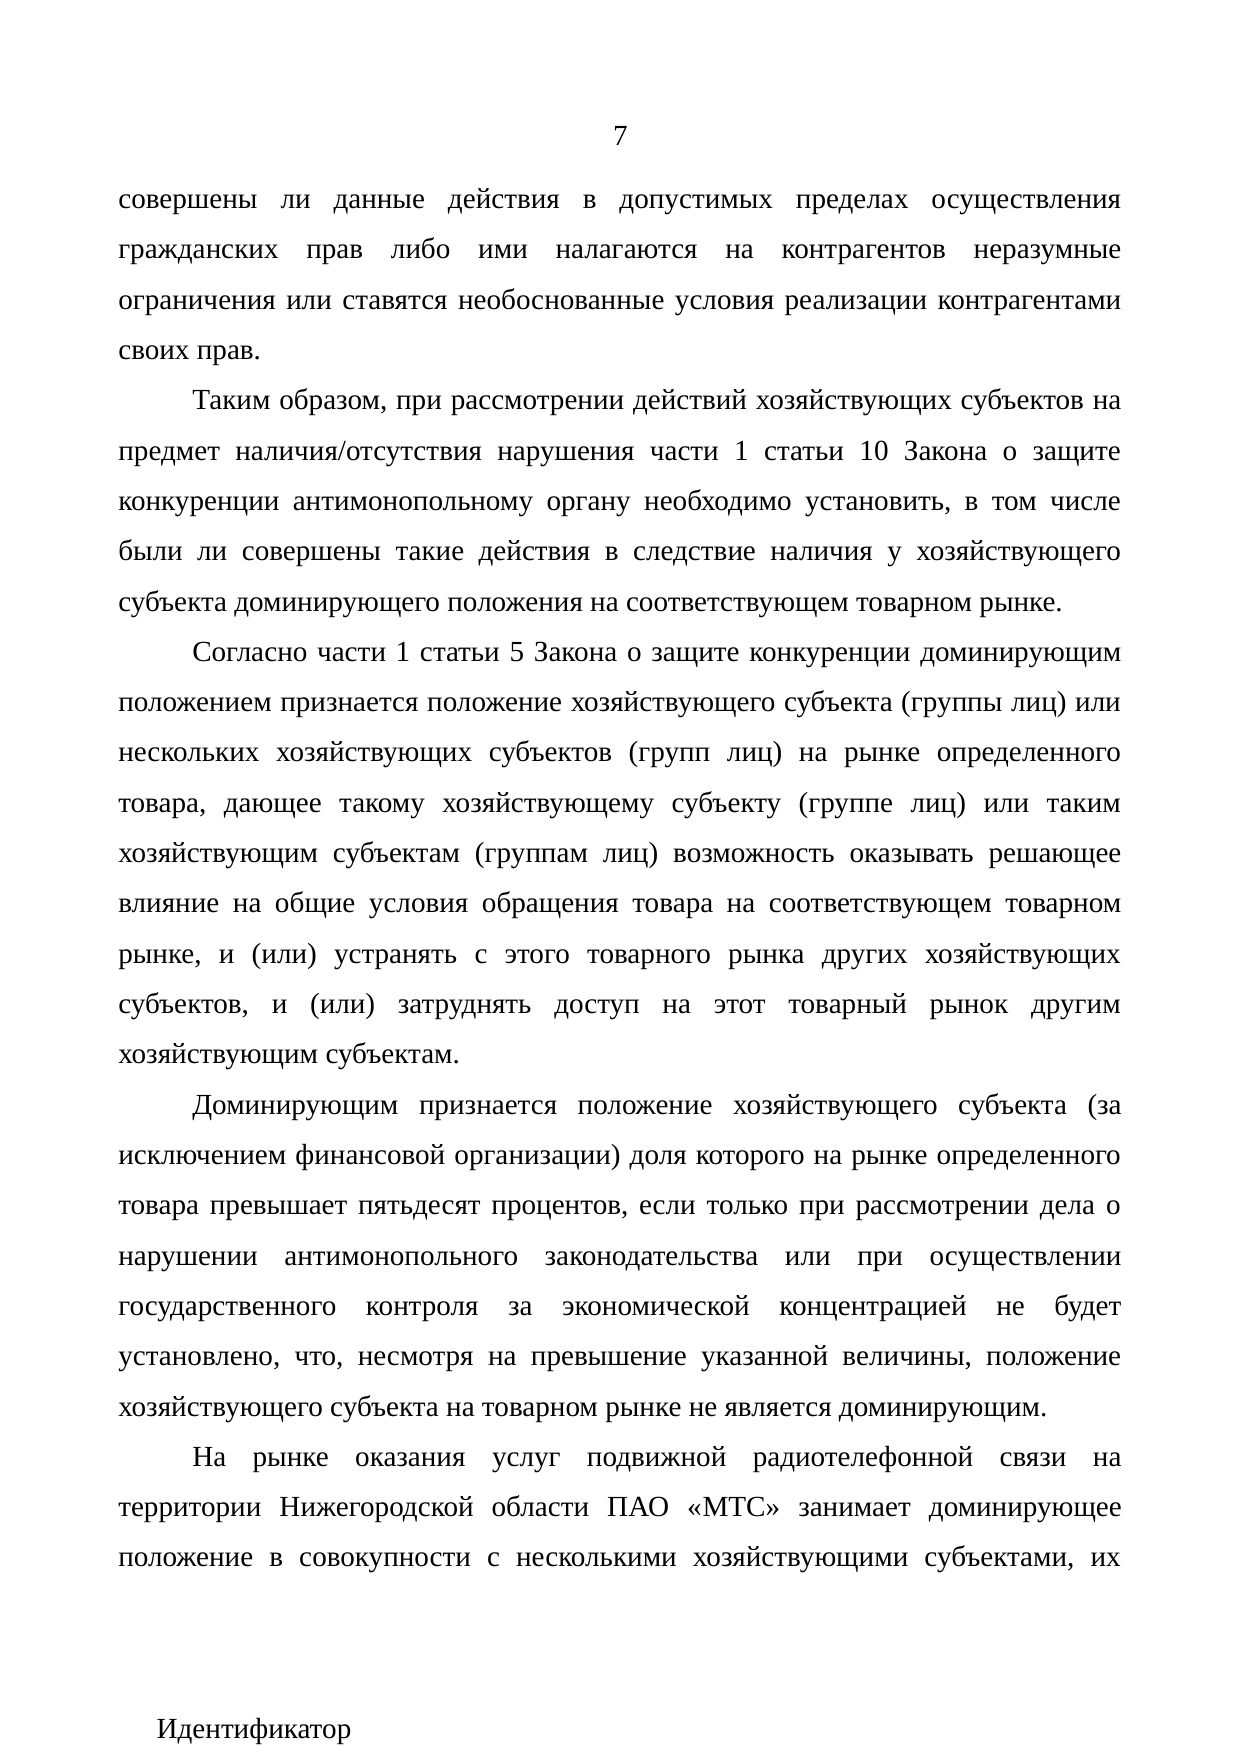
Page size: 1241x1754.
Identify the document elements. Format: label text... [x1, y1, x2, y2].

text Согласно части 1 статьи 5 Закона о защите конкуренции доминирующим положением признается положение хозяйствующего субъекта (группы лиц) или нескольких хозяйствующих субъектов (групп лиц) на рынке определенного товара, дающее такому хозяйствующему субъекту (группе лиц) или таким хозяйствующим субъектам (группам лиц) возможность оказывать решающее влияние на общие условия обращения товара на соответствующем товарном рынке, и (или) устранять с этого товарного рынка других хозяйствующих субъектов, и (или) затруднять доступ на этот товарный рынок другим хозяйствующим субъектам. [118, 634, 1122, 1070]
text На рынке оказания услуг подвижной радиотелефонной связи на территории Нижегородской области ПАО «МТС» занимает доминирующее положение в совокупности с несколькими хозяйствующими субъектами, их [118, 1439, 1122, 1573]
text Таким образом, при рассмотрении действий хозяйствующих субъектов на предмет наличия/отсутствия нарушения части 1 статьи 10 Закона о защите конкуренции антимонопольному органу необходимо установить, в том числе были ли совершены такие действия в следствие наличия у хозяйствующего субъекта доминирующего положения на соответствующем товарном рынке. [118, 382, 1122, 617]
text Доминирующим признается положение хозяйствующего субъекта (за исключением финансовой организации) доля которого на рынке определенного товара превышает пятьдесят процентов, если только при рассмотрении дела о нарушении антимонопольного законодательства или при осуществлении государственного контроля за экономической концентрацией не будет установлено, что, несмотря на превышение указанной величины, положение хозяйствующего субъекта на товарном рынке не является доминирующим. [118, 1087, 1122, 1422]
text совершены ли данные действия в допустимых пределах осуществления гражданских прав либо ими налагаются на контрагентов неразумные ограничения или ставятся необоснованные условия реализации контрагентами своих прав. [118, 181, 1122, 366]
